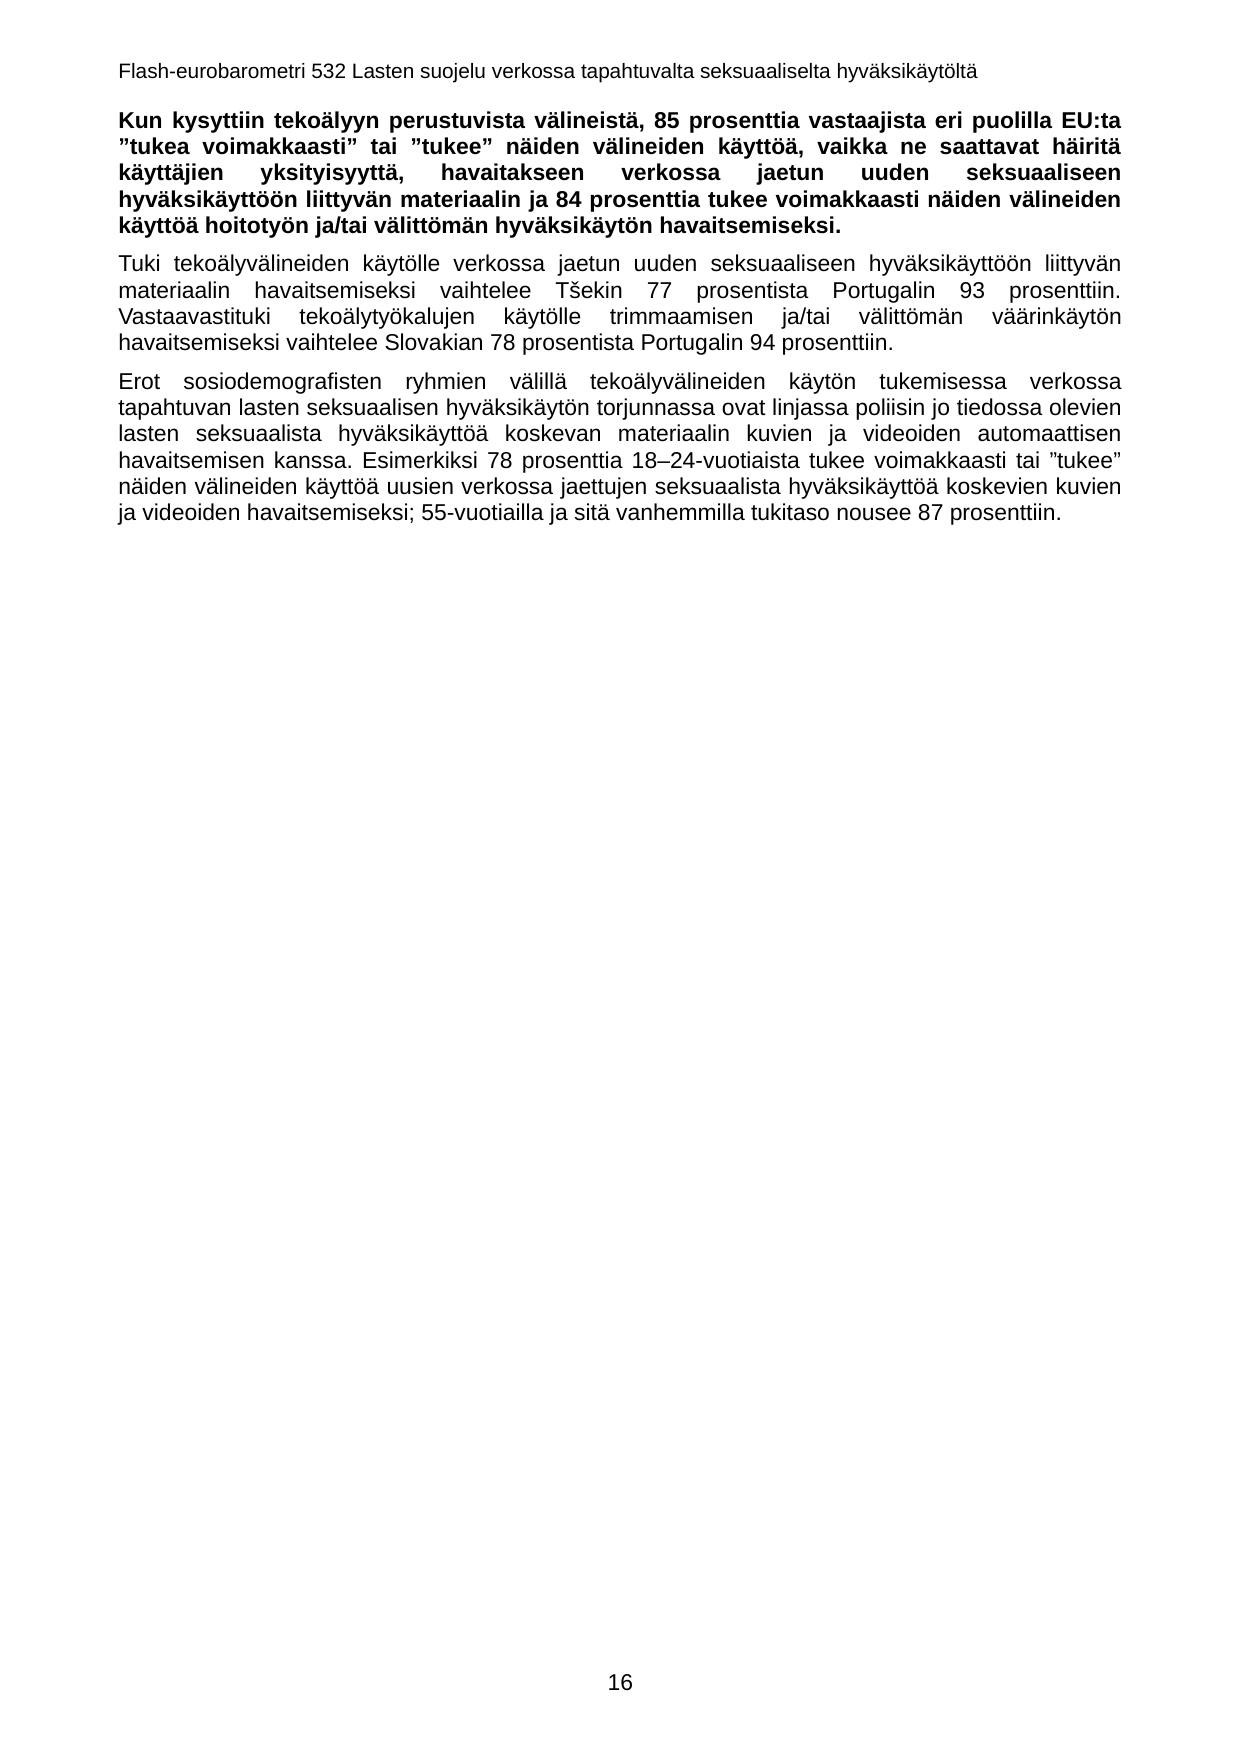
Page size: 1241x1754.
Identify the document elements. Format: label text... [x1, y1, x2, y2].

text Erot sosiodemografisten ryhmien välillä tekoälyvälineiden käytön tukemisessa verkossa tapahtuvan lasten seksuaalisen hyväksikäytön torjunnassa ovat linjassa poliisin jo tiedossa olevien lasten seksuaalista hyväksikäyttöä koskevan materiaalin kuvien ja videoiden automaattisen havaitsemisen kanssa. Esimerkiksi 78 prosenttia 18–24-vuotiaista tukee voimakkaasti tai ”tukee” näiden välineiden käyttöä uusien verkossa jaettujen seksuaalista hyväksikäyttöä koskevien kuvien ja videoiden havaitsemiseksi; 55-vuotiailla ja sitä vanhemmilla tukitaso nousee 87 prosenttiin. [118, 368, 1122, 526]
text Tuki tekoälyvälineiden käytölle verkossa jaetun uuden seksuaaliseen hyväksikäyttöön liittyvän materiaalin havaitsemiseksi vaihtelee Tšekin 77 prosentista Portugalin 93 prosenttiin. Vastaavastituki tekoälytyökalujen käytölle trimmaamisen ja/tai välittömän väärinkäytön havaitsemiseksi vaihtelee Slovakian 78 prosentista Portugalin 94 prosenttiin. [118, 250, 1122, 356]
text Kun kysyttiin tekoälyyn perustuvista välineistä, 85 prosenttia vastaajista eri puolilla EU:ta ”tukea voimakkaasti” tai ”tukee” näiden välineiden käyttöä, vaikka ne saattavat häiritä käyttäjien yksityisyyttä, havaitakseen verkossa jaetun uuden seksuaaliseen hyväksikäyttöön liittyvän materiaalin ja 84 prosenttia tukee voimakkaasti näiden välineiden käyttöä hoitotyön ja/tai välittömän hyväksikäytön havaitsemiseksi. [118, 107, 1122, 238]
